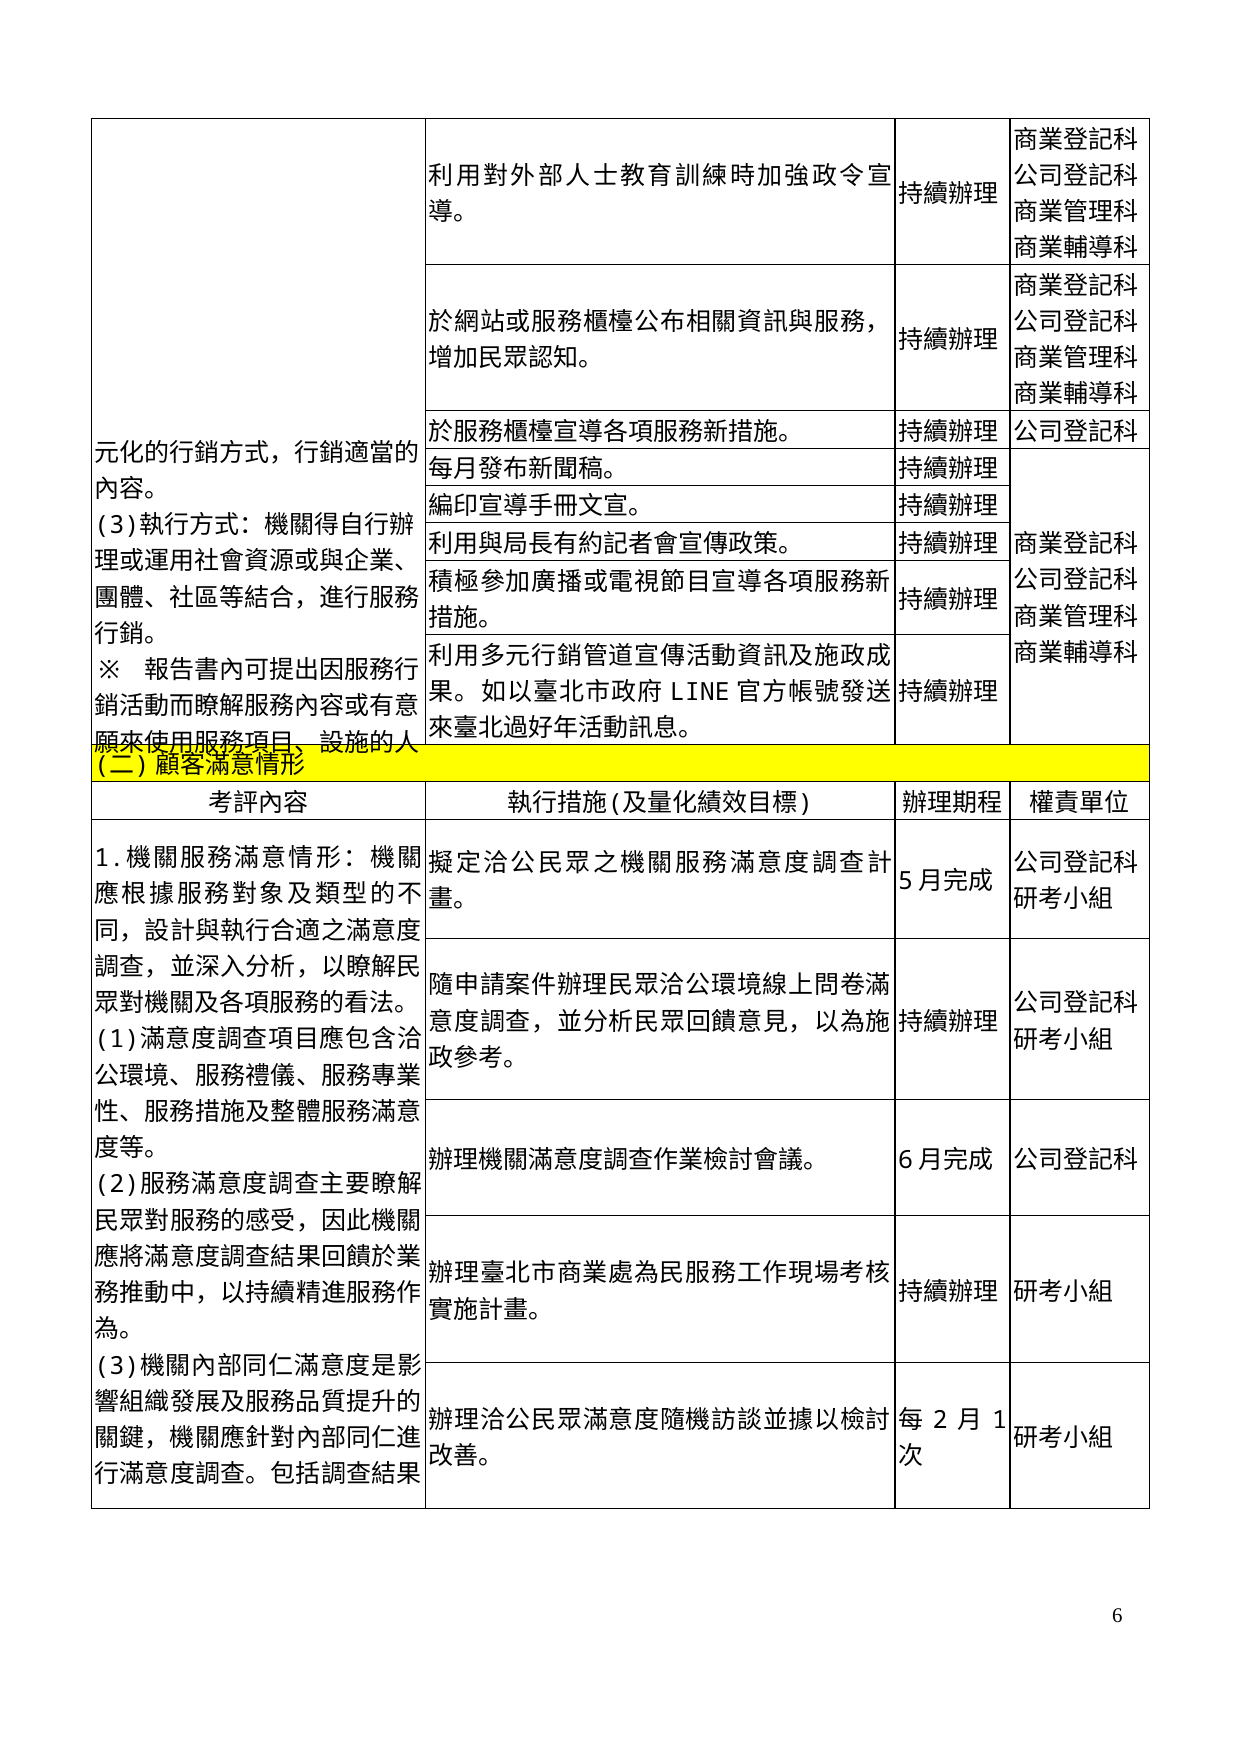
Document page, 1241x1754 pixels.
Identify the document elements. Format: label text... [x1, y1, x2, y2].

table_cell 1.機關服務滿意情形：機關應根據服務對象及類型的不同，設計與執行合適之滿意度調查，並深入分析，以瞭解民眾對機關及各項服務的看法。 (1)滿意度調查項目應包含洽公環境、服務禮儀、服務專業性、服務措施及整體服務滿意度等。 (2)服務滿意度調查主要瞭解民眾對服務的感受，因此機關應將滿意度調查結果回饋於業務推動中，以持續精進服務作為。 (3)機關內部同仁滿意度是影響組織發展及服務品質提升的關鍵，機關應針對內部同仁進行滿意度調查。包括調查結果之改善對策及如何運用調查結果精進機關內部管理成效等。 (4)機關應有效地設計及執行滿意度調查，重視調查的信度及效度，包括抽樣方法、樣本數代表性、調查結果的分析等。 (5)服務滿意度成長率計算式：（本年度平均服務滿意度-上年度平均服務滿意度）/上年度平均服務滿意度＊100％。 ※報告書內請提供滿意度調查、趨勢分析、改善措施及其執行績效。 [92, 820, 425, 1508]
table_cell 每月發布新聞稿。 [426, 449, 894, 485]
table_cell 利用對外部人士教育訓練時加強政令宣導。 [426, 119, 894, 264]
table_cell 利用與局長有約記者會宣傳政策。 [426, 523, 894, 560]
table_cell 公司登記科 [1011, 1100, 1149, 1215]
table_cell 研考小組 [1011, 1363, 1149, 1508]
table_cell 利用多元行銷管道宣傳活動資訊及施政成果。如以臺北市政府LINE官方帳號發送來臺北過好年活動訊息。 [426, 635, 894, 744]
table_cell 辦理機關滿意度調查作業檢討會議。 [426, 1100, 894, 1215]
table_cell 5月完成 [896, 820, 1009, 938]
table_cell 辦理臺北市商業處為民服務工作現場考核實施計畫。 [426, 1216, 894, 1362]
table_cell 考評內容 [92, 782, 425, 818]
table_cell 公司登記科 [1011, 411, 1149, 447]
table_cell 擬定洽公民眾之機關服務滿意度調查計畫。 [426, 820, 894, 938]
table_cell 商業登記科 公司登記科 商業管理科 商業輔導科 [1011, 265, 1149, 410]
table_cell 持續辦理 [896, 119, 1009, 264]
table_cell 持續辦理 [896, 523, 1009, 560]
table_cell 持續辦理 [896, 635, 1009, 744]
table_cell 6月完成 [896, 1100, 1009, 1215]
table_cell 執行措施(及量化績效目標) [426, 782, 894, 818]
table_cell 權責單位 [1011, 782, 1149, 818]
table_cell 隨申請案件辦理民眾洽公環境線上問卷滿意度調查，並分析民眾回饋意見，以為施政參考。 [426, 939, 894, 1099]
table_cell (二) 顧客滿意情形 [92, 745, 1149, 781]
table_cell 持續辦理 [896, 1216, 1009, 1362]
table_cell 研考小組 [1011, 1216, 1149, 1362]
table_cell 積極參加廣播或電視節目宣導各項服務新措施。 [426, 561, 894, 634]
table_cell 於網站或服務櫃檯公布相關資訊與服務，增加民眾認知。 [426, 265, 894, 410]
table_cell 持續辦理 [896, 561, 1009, 634]
table_cell 持續辦理 [896, 265, 1009, 410]
table_cell 編印宣導手冊文宣。 [426, 486, 894, 522]
table_cell 辦理期程 [896, 782, 1009, 818]
table_cell 商業登記科 公司登記科 商業管理科 商業輔導科 [1011, 119, 1149, 264]
table_cell 每2月1次 [896, 1363, 1009, 1508]
table_cell 公司登記科 研考小組 [1011, 820, 1149, 938]
table_cell 持續辦理 [896, 486, 1009, 522]
table_cell 持續辦理 [896, 939, 1009, 1099]
table_cell 公司登記科 研考小組 [1011, 939, 1149, 1099]
table_cell 辦理洽公民眾滿意度隨機訪談並據以檢討改善。 [426, 1363, 894, 1508]
table_cell 持續辦理 [896, 411, 1009, 447]
table_cell 商業登記科 公司登記科 商業管理科 商業輔導科 [1011, 449, 1149, 744]
table_cell 於服務櫃檯宣導各項服務新措施。 [426, 411, 894, 447]
table_cell 持續辦理 [896, 449, 1009, 485]
